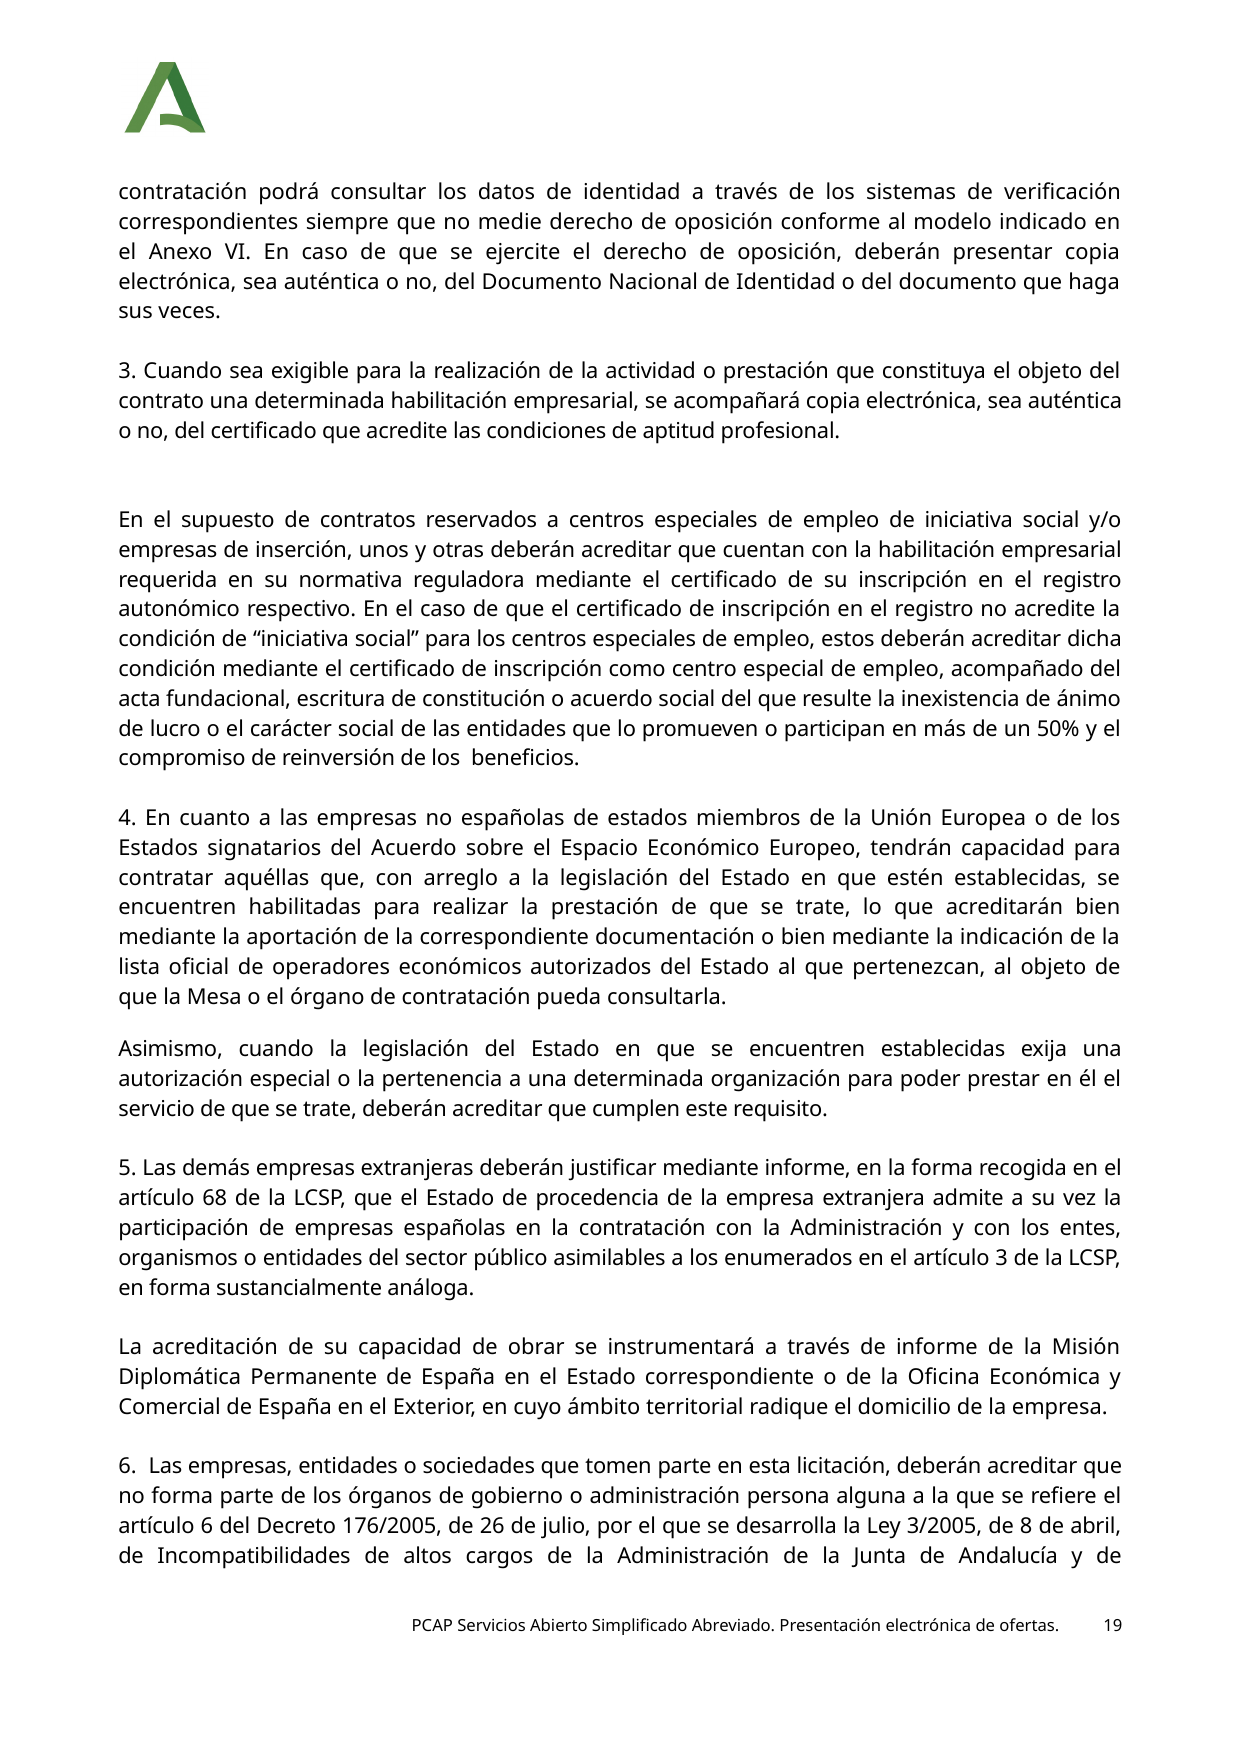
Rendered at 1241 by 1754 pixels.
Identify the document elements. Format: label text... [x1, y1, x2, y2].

text Asimismo, cuando la legislación del Estado en que se encuentren establecidas exija una autorización especial o la pertenencia a una determinada organización para poder prestar en él el servicio de que se trate, deberán acreditar que cumplen este requisito. [118, 1033, 1122, 1123]
text 4. En cuanto a las empresas no españolas de estados miembros de la Unión Europea o de los Estados signatarios del Acuerdo sobre el Espacio Económico Europeo, tendrán capacidad para contratar aquéllas que, con arreglo a la legislación del Estado en que estén establecidas, se encuentren habilitadas para realizar la prestación de que se trate, lo que acreditarán bien mediante la aportación de la correspondiente documentación o bien mediante la indicación de la lista oficial de operadores económicos autorizados del Estado al que pertenezcan, al objeto de que la Mesa o el órgano de contratación pueda consultarla. [118, 802, 1122, 1011]
text En el supuesto de contratos reservados a centros especiales de empleo de iniciativa social y/o empresas de inserción, unos y otras deberán acreditar que cuentan con la habilitación empresarial requerida en su normativa reguladora mediante el certificado de su inscripción en el registro autonómico respectivo. En el caso de que el certificado de inscripción en el registro no acredite la condición de “iniciativa social” para los centros especiales de empleo, estos deberán acreditar dicha condición mediante el certificado de inscripción como centro especial de empleo, acompañado del acta fundacional, escritura de constitución o acuerdo social del que resulte la inexistencia de ánimo de lucro o el carácter social de las entidades que lo promueven o participan en más de un 50% y el compromiso de reinversión de los beneficios. [118, 504, 1122, 772]
text contratación podrá consultar los datos de identidad a través de los sistemas de verificación correspondientes siempre que no medie derecho de oposición conforme al modelo indicado en el Anexo VI. En caso de que se ejercite el derecho de oposición, deberán presentar copia electrónica, sea auténtica o no, del Documento Nacional de Identidad o del documento que haga sus veces. [118, 176, 1122, 325]
text 3. Cuando sea exigible para la realización de la actividad o prestación que constituya el objeto del contrato una determinada habilitación empresarial, se acompañará copia electrónica, sea auténtica o no, del certificado que acredite las condiciones de aptitud profesional. [118, 355, 1122, 444]
picture [120, 57, 210, 137]
text 5. Las demás empresas extranjeras deberán justificar mediante informe, en la forma recogida en el artículo 68 de la LCSP, que el Estado de procedencia de la empresa extranjera admite a su vez la participación de empresas españolas en la contratación con la Administración y con los entes, organismos o entidades del sector público asimilables a los enumerados en el artículo 3 de la LCSP, en forma sustancialmente análoga. [118, 1152, 1122, 1301]
text 6. Las empresas, entidades o sociedades que tomen parte en esta licitación, deberán acreditar que no forma parte de los órganos de gobierno o administración persona alguna a la que se refiere el artículo 6 del Decreto 176/2005, de 26 de julio, por el que se desarrolla la Ley 3/2005, de 8 de abril, de Incompatibilidades de altos cargos de la Administración de la Junta de Andalucía y de [118, 1450, 1122, 1569]
text La acreditación de su capacidad de obrar se instrumentará a través de informe de la Misión Diplomática Permanente de España en el Estado correspondiente o de la Oficina Económica y Comercial de España en el Exterior, en cuyo ámbito territorial radique el domicilio de la empresa. [118, 1331, 1122, 1421]
